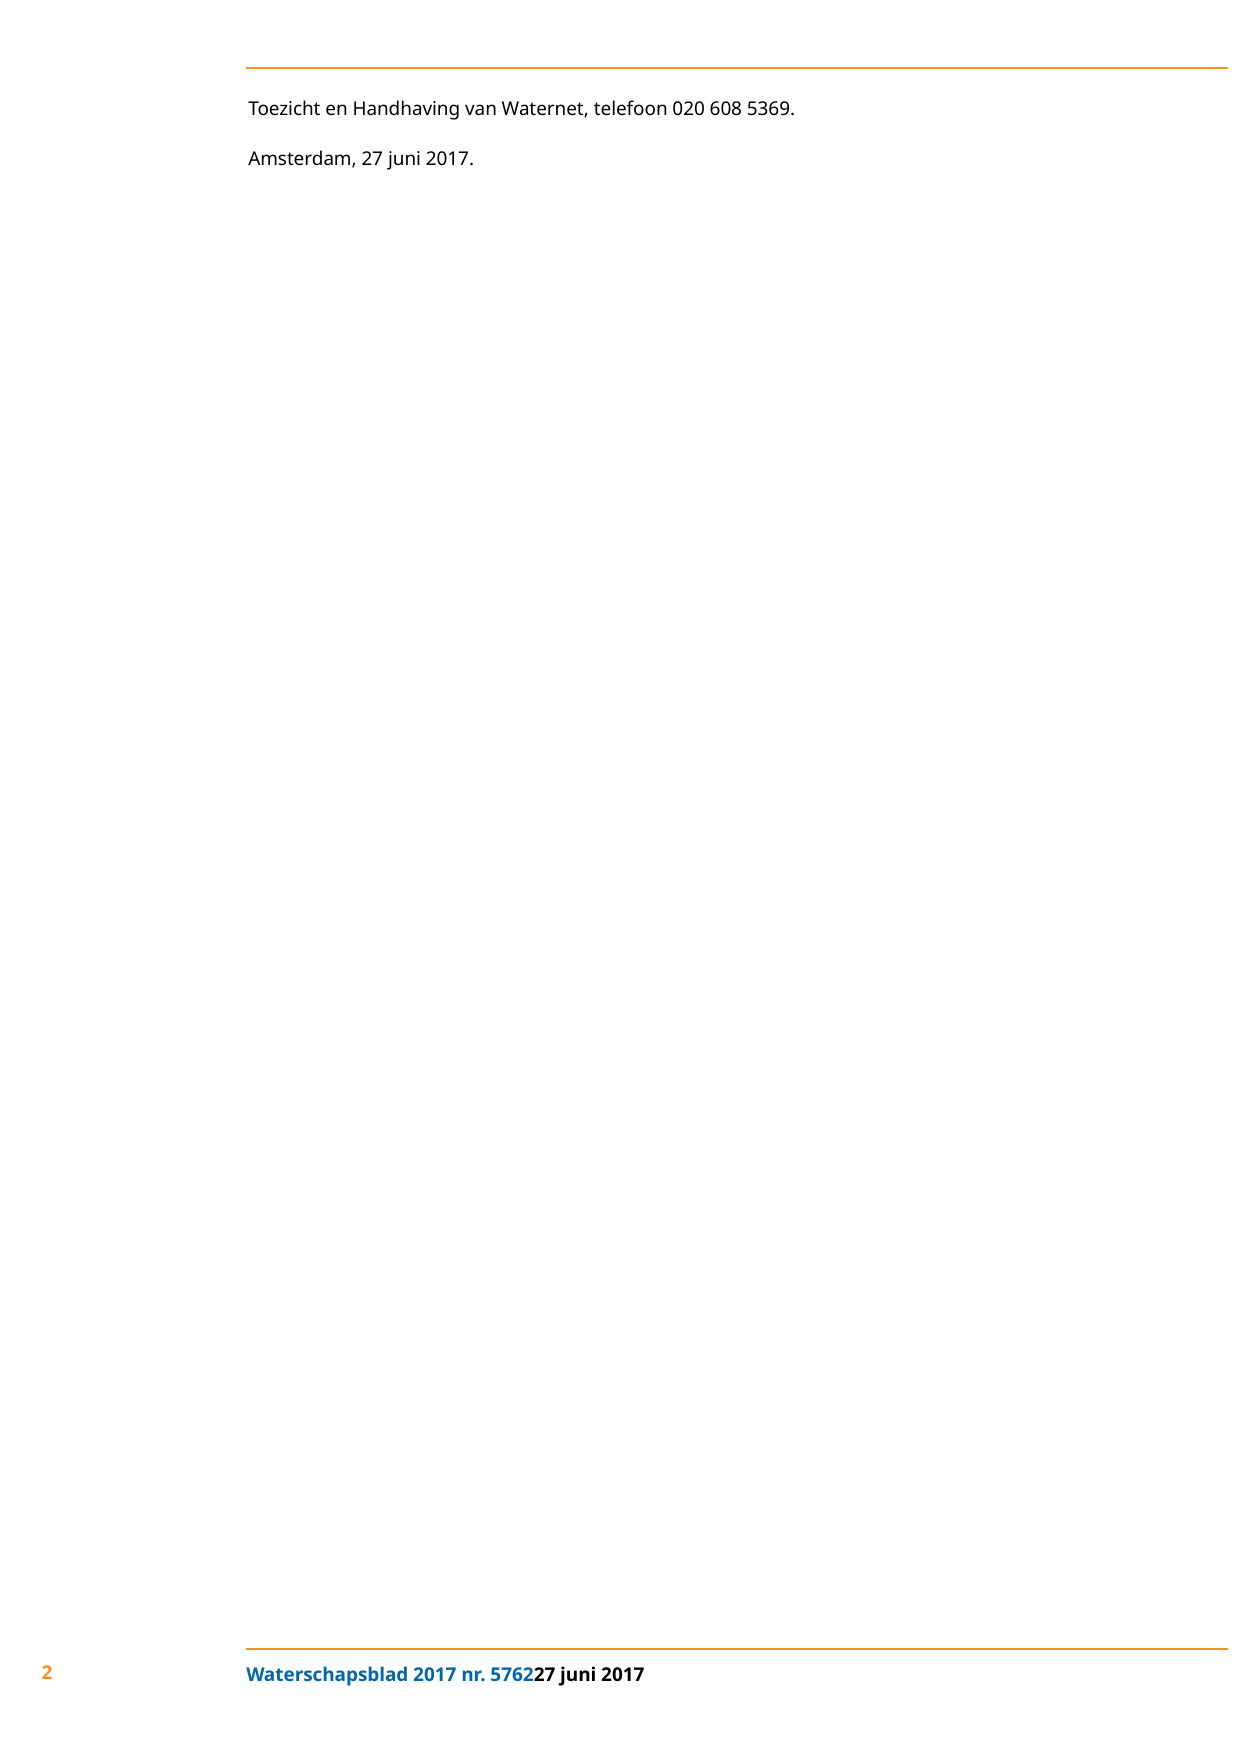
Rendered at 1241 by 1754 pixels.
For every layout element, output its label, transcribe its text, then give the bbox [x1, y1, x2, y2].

text Toezicht en Handhaving van Waternet, telefoon 020 608 5369. [248, 95, 1152, 121]
text Amsterdam, 27 juni 2017. [248, 145, 1152, 171]
picture [41, 47, 231, 172]
